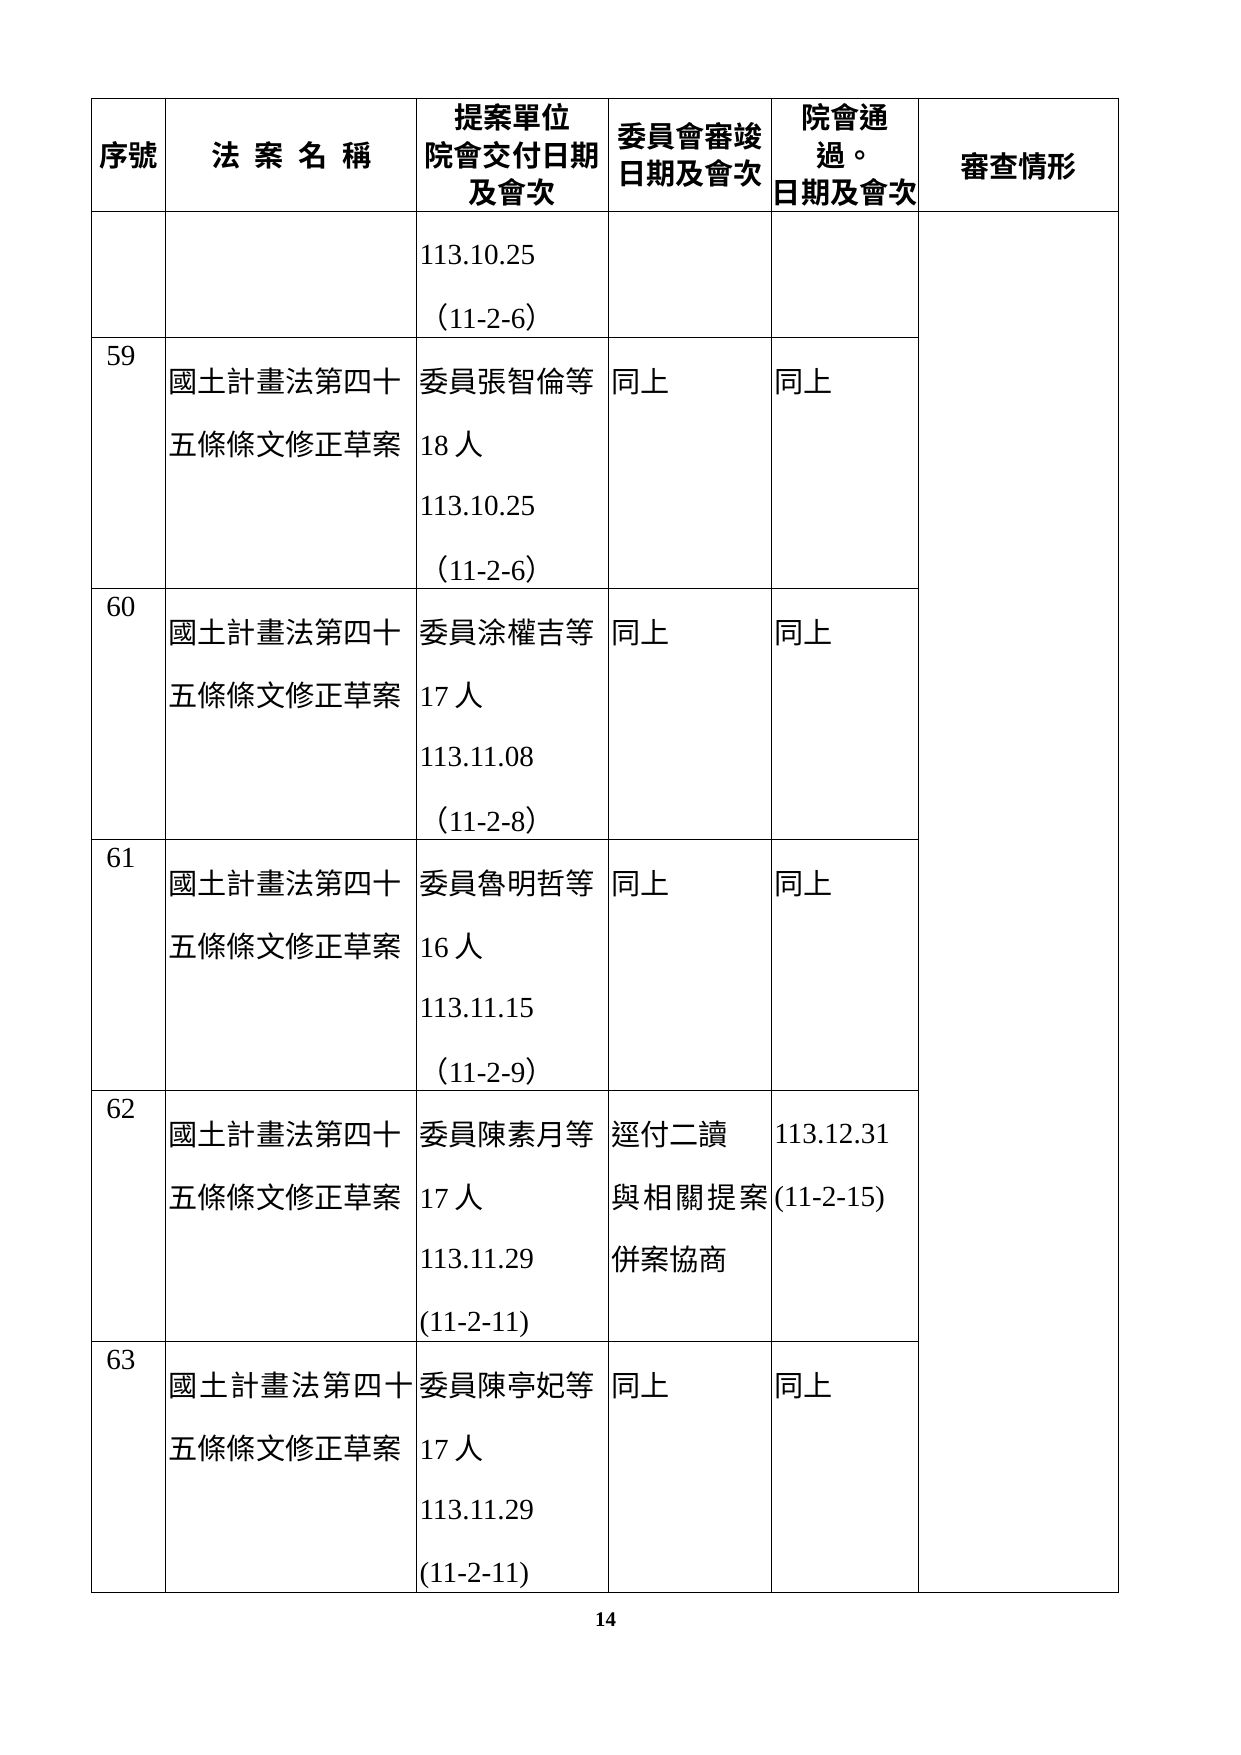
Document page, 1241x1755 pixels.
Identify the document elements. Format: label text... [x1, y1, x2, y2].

table_cell 同上 [609, 589, 771, 839]
table_cell 同上 [609, 840, 771, 1090]
table_cell [92, 589, 165, 839]
table_header 法 案 名 稱 [166, 99, 416, 211]
table_cell [92, 1342, 165, 1592]
table_cell [92, 212, 165, 337]
table_cell 委員張智倫等18人 113.10.25 （11-2-6） [417, 338, 608, 588]
table_cell [772, 212, 918, 337]
table_cell 委員陳亭妃等17人 113.11.29 (11-2-11) [417, 1342, 608, 1592]
table_cell 國土計畫法第四十五條條文修正草案 [166, 840, 416, 1090]
table_cell 國土計畫法第四十五條條文修正草案 [166, 1342, 416, 1592]
table_cell [92, 1091, 165, 1341]
table_cell 國土計畫法第四十五條條文修正草案 [166, 589, 416, 839]
table_cell 同上 [609, 1342, 771, 1592]
table_cell [919, 212, 1118, 1592]
table_header 院會通過。 日期及會次 [772, 99, 918, 211]
table_cell 同上 [772, 338, 918, 588]
table_cell [609, 212, 771, 337]
table_cell 同上 [772, 840, 918, 1090]
table_cell 逕付二讀 與相關提案併案協商 [609, 1091, 771, 1341]
table_cell 同上 [772, 1342, 918, 1592]
table_header 序號 [92, 99, 165, 211]
table_cell 113.12.31 (11-2-15) [772, 1091, 918, 1341]
table_cell [92, 840, 165, 1090]
table_cell 委員魯明哲等16人 113.11.15 （11-2-9） [417, 840, 608, 1090]
table_cell 委員陳素月等17人 113.11.29 (11-2-11) [417, 1091, 608, 1341]
table_cell [92, 338, 165, 588]
table_header 提案單位 院會交付日期及會次 [417, 99, 608, 211]
table_cell [166, 212, 416, 337]
table_cell 同上 [772, 589, 918, 839]
table_cell 委員涂權吉等17人 113.11.08 （11-2-8） [417, 589, 608, 839]
table_header 審查情形 [919, 99, 1118, 211]
table_header 委員會審竣日期及會次 [609, 99, 771, 211]
table_cell 國土計畫法第四十五條條文修正草案 [166, 338, 416, 588]
table_cell 113.10.25 （11-2-6） [417, 212, 608, 337]
table_cell 國土計畫法第四十五條條文修正草案 [166, 1091, 416, 1341]
table_cell 同上 [609, 338, 771, 588]
